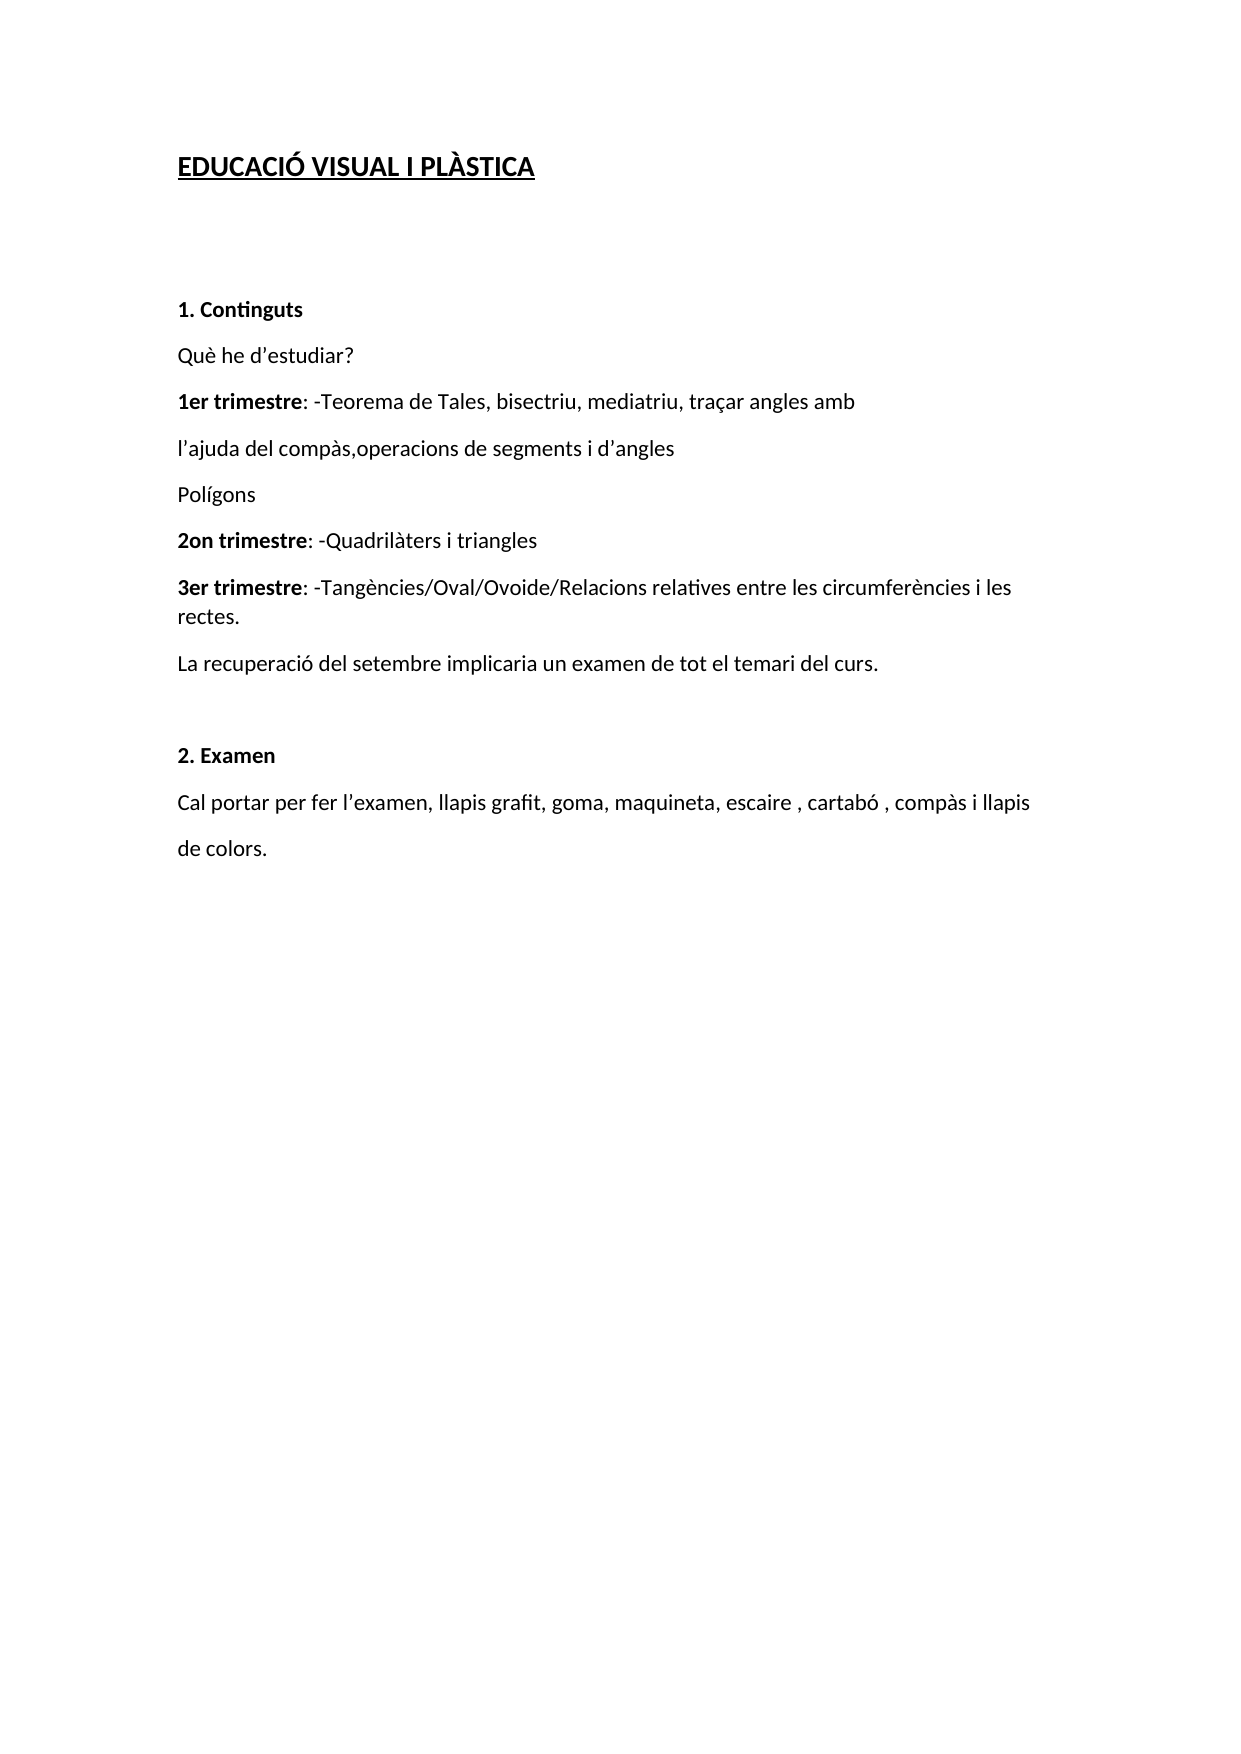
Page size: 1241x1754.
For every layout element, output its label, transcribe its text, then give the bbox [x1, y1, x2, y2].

text Cal portar per fer l’examen, llapis grafit, goma, maquineta, escaire , cartabó , compàs i llapis [177, 788, 1063, 816]
text l’ajuda del compàs,operacions de segments i d’angles [177, 434, 1063, 462]
text 1. Continguts [177, 295, 1063, 323]
text 3er trimestre: -Tangències/Oval/Ovoide/Relacions relatives entre les circumferències i les rectes. [177, 573, 1063, 631]
text EDUCACIÓ VISUAL I PLÀSTICA [177, 148, 1063, 183]
text Què he d’estudiar? [177, 341, 1063, 369]
text 2. Examen [177, 742, 1063, 769]
text 2on trimestre: -Quadrilàters i triangles [177, 526, 1063, 554]
text La recuperació del setembre implicaria un examen de tot el temari del curs. [177, 649, 1063, 677]
text Polígons [177, 480, 1063, 508]
text de colors. [177, 834, 1063, 862]
text 1er trimestre: -Teorema de Tales, bisectriu, mediatriu, traçar angles amb [177, 387, 1063, 415]
